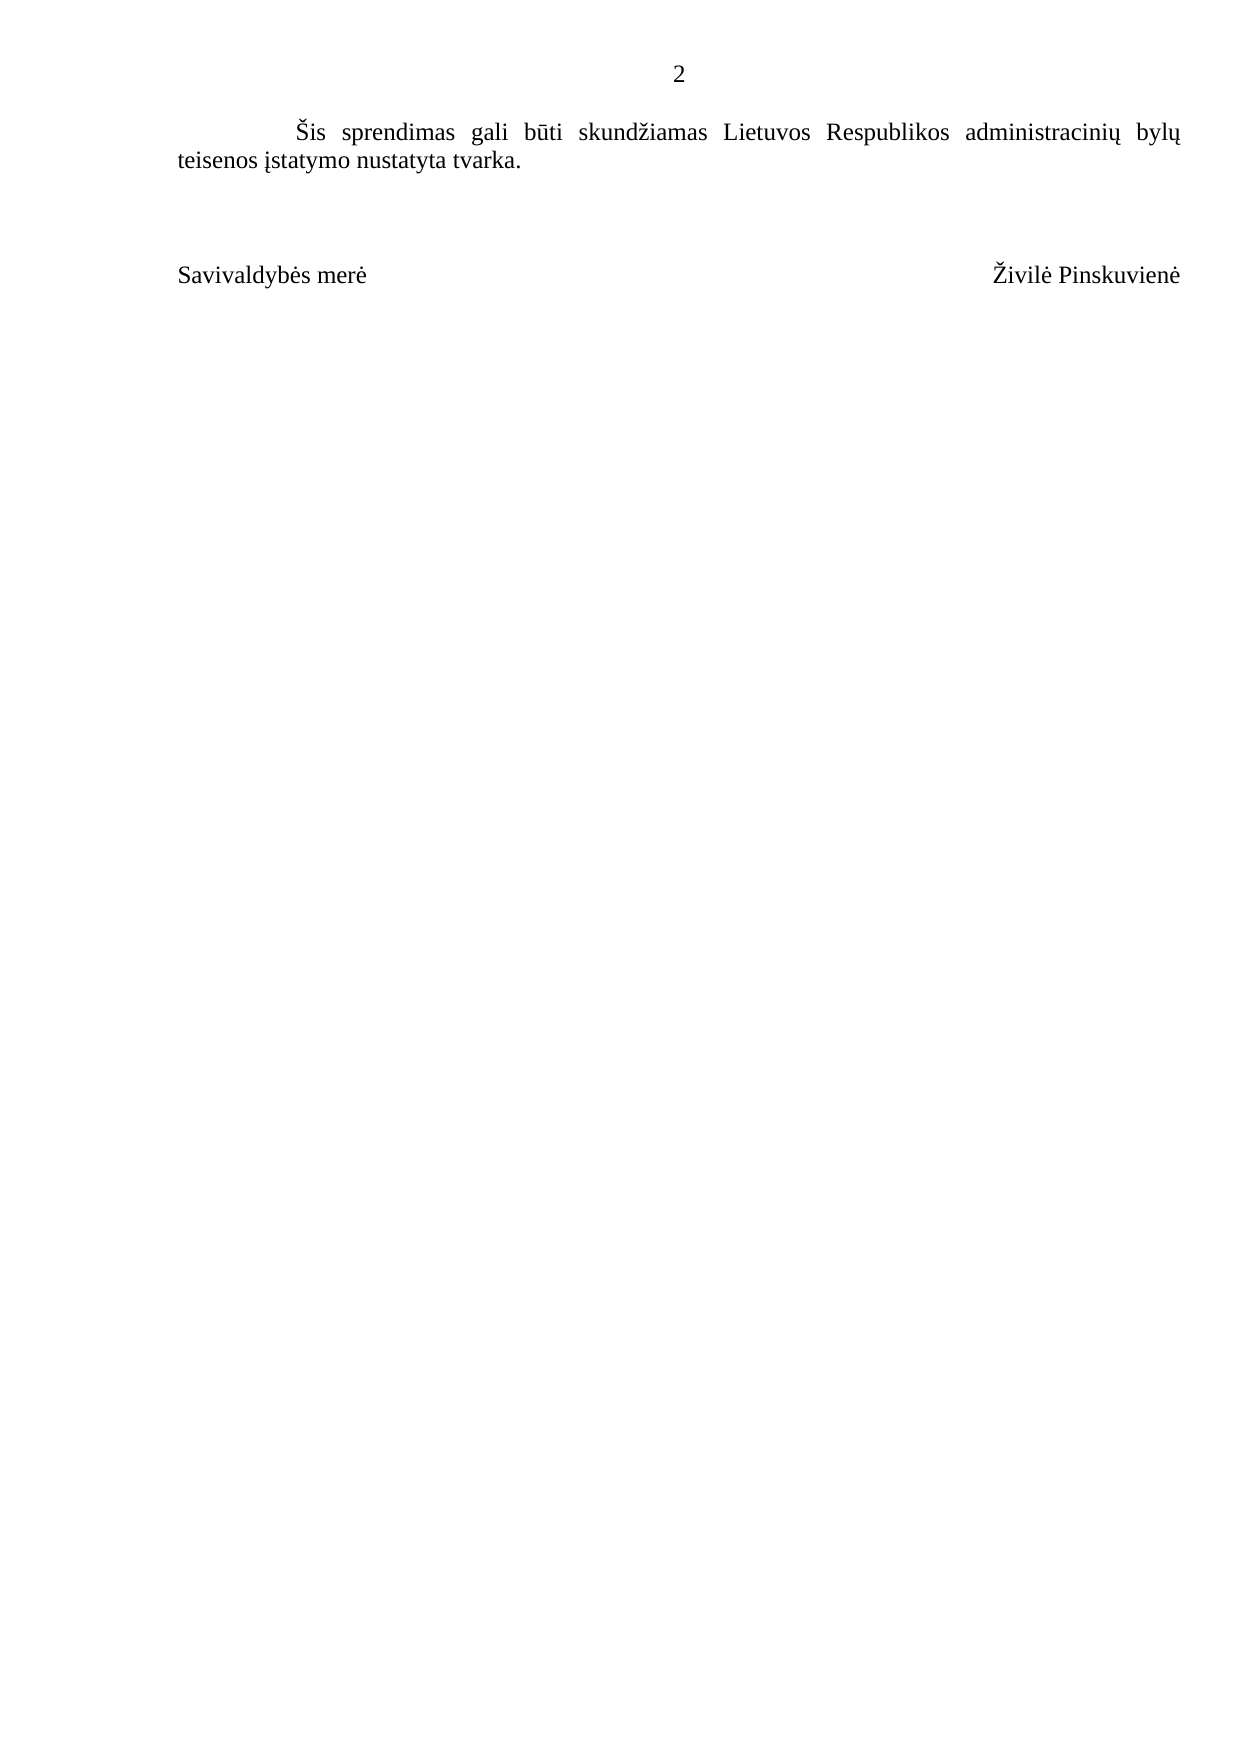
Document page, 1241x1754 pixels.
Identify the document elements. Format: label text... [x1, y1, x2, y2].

text Savivaldybės merė Živilė Pinskuvienė [177, 260, 1181, 289]
text Šis sprendimas gali būti skundžiamas Lietuvos Respublikos administracinių bylų teisenos įstatymo nustatyta tvarka. [177, 117, 1181, 174]
